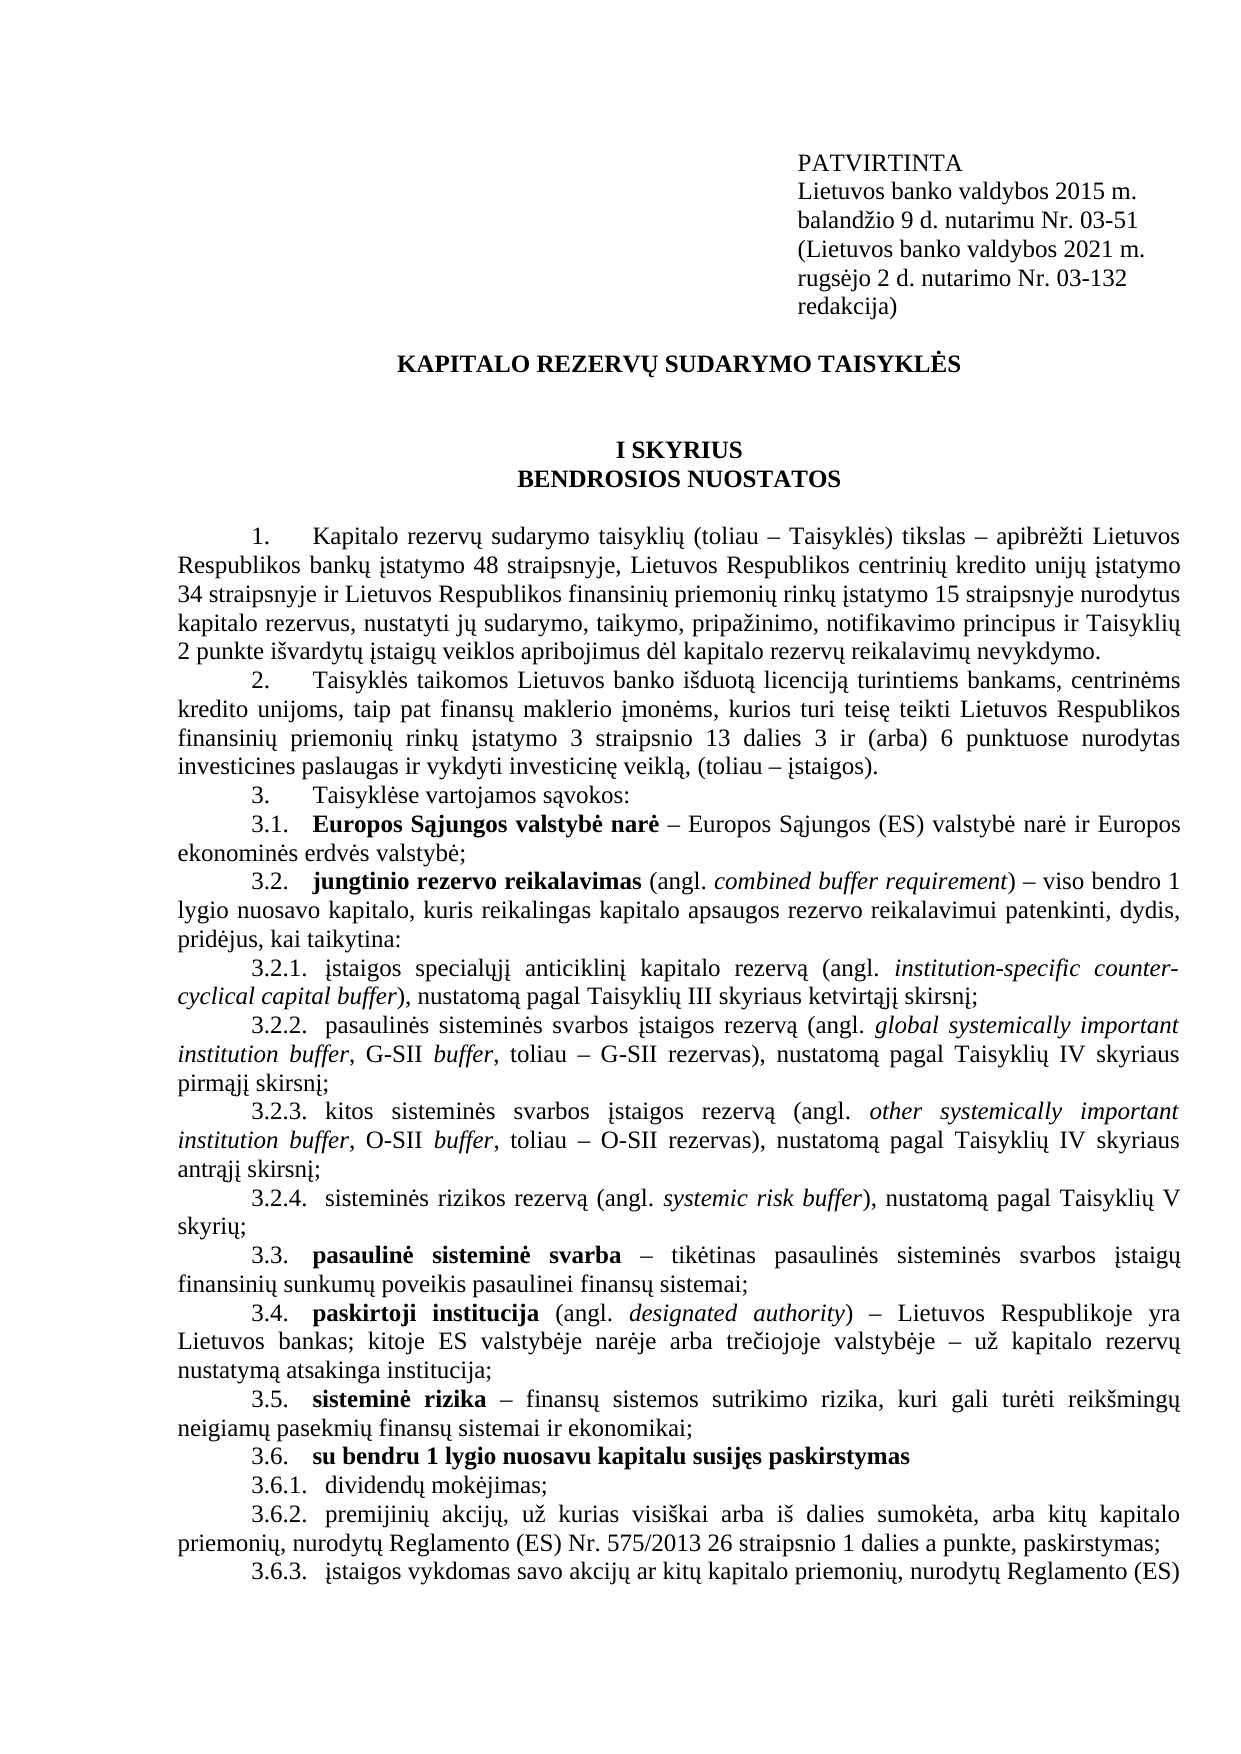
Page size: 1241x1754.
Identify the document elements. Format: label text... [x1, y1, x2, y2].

text 3.2.2. pasaulinės sisteminės svarbos įstaigos rezervą (angl. global systemically important institution buffer, G-SII buffer, toliau – G-SII rezervas), nustatomą pagal Taisyklių IV skyriaus pirmąjį skirsnį; [177, 1010, 1181, 1096]
text 3.2. jungtinio rezervo reikalavimas (angl. combined buffer requirement) – viso bendro 1 lygio nuosavo kapitalo, kuris reikalingas kapitalo apsaugos rezervo reikalavimui patenkinti, dydis, pridėjus, kai taikytina: [177, 866, 1181, 953]
text Lietuvos banko valdybos 2015 m. [797, 176, 1181, 205]
text I SKYRIUS [177, 435, 1181, 464]
text 3.3. pasaulinė sisteminė svarba – tikėtinas pasaulinės sisteminės svarbos įstaigų finansinių sunkumų poveikis pasaulinei finansų sistemai; [177, 1240, 1181, 1298]
text rugsėjo 2 d. nutarimo Nr. 03-132 [797, 263, 1181, 291]
text 3.6.2. premijinių akcijų, už kurias visiškai arba iš dalies sumokėta, arba kitų kapitalo priemonių, nurodytų Reglamento (ES) Nr. 575/2013 26 straipsnio 1 dalies a punkte, paskirstymas; [177, 1499, 1181, 1556]
text 3.2.1. įstaigos specialųjį anticiklinį kapitalo rezervą (angl. institution-specific counter-cyclical capital buffer), nustatomą pagal Taisyklių III skyriaus ketvirtąjį skirsnį; [177, 953, 1181, 1010]
text redakcija) [797, 291, 1181, 320]
text BENDROSIOS NUOSTATOS [177, 464, 1181, 493]
text (Lietuvos banko valdybos 2021 m. [797, 234, 1181, 263]
text 3.2.4. sisteminės rizikos rezervą (angl. systemic risk buffer), nustatomą pagal Taisyklių V skyrių; [177, 1183, 1181, 1240]
text 3.6. su bendru 1 lygio nuosavu kapitalu susijęs paskirstymas [177, 1441, 1181, 1470]
text PATVIRTINTA [797, 148, 1181, 176]
text 3.1. Europos Sąjungos valstybė narė – Europos Sąjungos (ES) valstybė narė ir Europos ekonominės erdvės valstybė; [177, 809, 1181, 866]
text 3.6.1. dividendų mokėjimas; [177, 1470, 1181, 1499]
text 2. Taisyklės taikomos Lietuvos banko išduotą licenciją turintiems bankams, centrinėms kredito unijoms, taip pat finansų maklerio įmonėms, kurios turi teisę teikti Lietuvos Respublikos finansinių priemonių rinkų įstatymo 3 straipsnio 13 dalies 3 ir (arba) 6 punktuose nurodytas investicines paslaugas ir vykdyti investicinę veiklą, (toliau – įstaigos). [177, 665, 1181, 780]
text 3.6.3. įstaigos vykdomas savo akcijų ar kitų kapitalo priemonių, nurodytų Reglamento (ES) [177, 1556, 1181, 1585]
text 3.2.3. kitos sisteminės svarbos įstaigos rezervą (angl. other systemically important institution buffer, O-SII buffer, toliau – O-SII rezervas), nustatomą pagal Taisyklių IV skyriaus antrąjį skirsnį; [177, 1096, 1181, 1183]
text 1. Kapitalo rezervų sudarymo taisyklių (toliau – Taisyklės) tikslas – apibrėžti Lietuvos Respublikos bankų įstatymo 48 straipsnyje, Lietuvos Respublikos centrinių kredito unijų įstatymo 34 straipsnyje ir Lietuvos Respublikos finansinių priemonių rinkų įstatymo 15 straipsnyje nurodytus kapitalo rezervus, nustatyti jų sudarymo, taikymo, pripažinimo, notifikavimo principus ir Taisyklių 2 punkte išvardytų įstaigų veiklos apribojimus dėl kapitalo rezervų reikalavimų nevykdymo. [177, 521, 1181, 665]
text 3. Taisyklėse vartojamos sąvokos: [177, 780, 1181, 809]
text KAPITALO REZERVŲ SUDARYMO TAISYKLĖS [177, 349, 1181, 378]
text 3.4. paskirtoji institucija (angl. designated authority) – Lietuvos Respublikoje yra Lietuvos bankas; kitoje ES valstybėje narėje arba trečiojoje valstybėje – už kapitalo rezervų nustatymą atsakinga institucija; [177, 1298, 1181, 1384]
text 3.5. sisteminė rizika – finansų sistemos sutrikimo rizika, kuri gali turėti reikšmingų neigiamų pasekmių finansų sistemai ir ekonomikai; [177, 1384, 1181, 1441]
text balandžio 9 d. nutarimu Nr. 03-51 [797, 205, 1181, 234]
